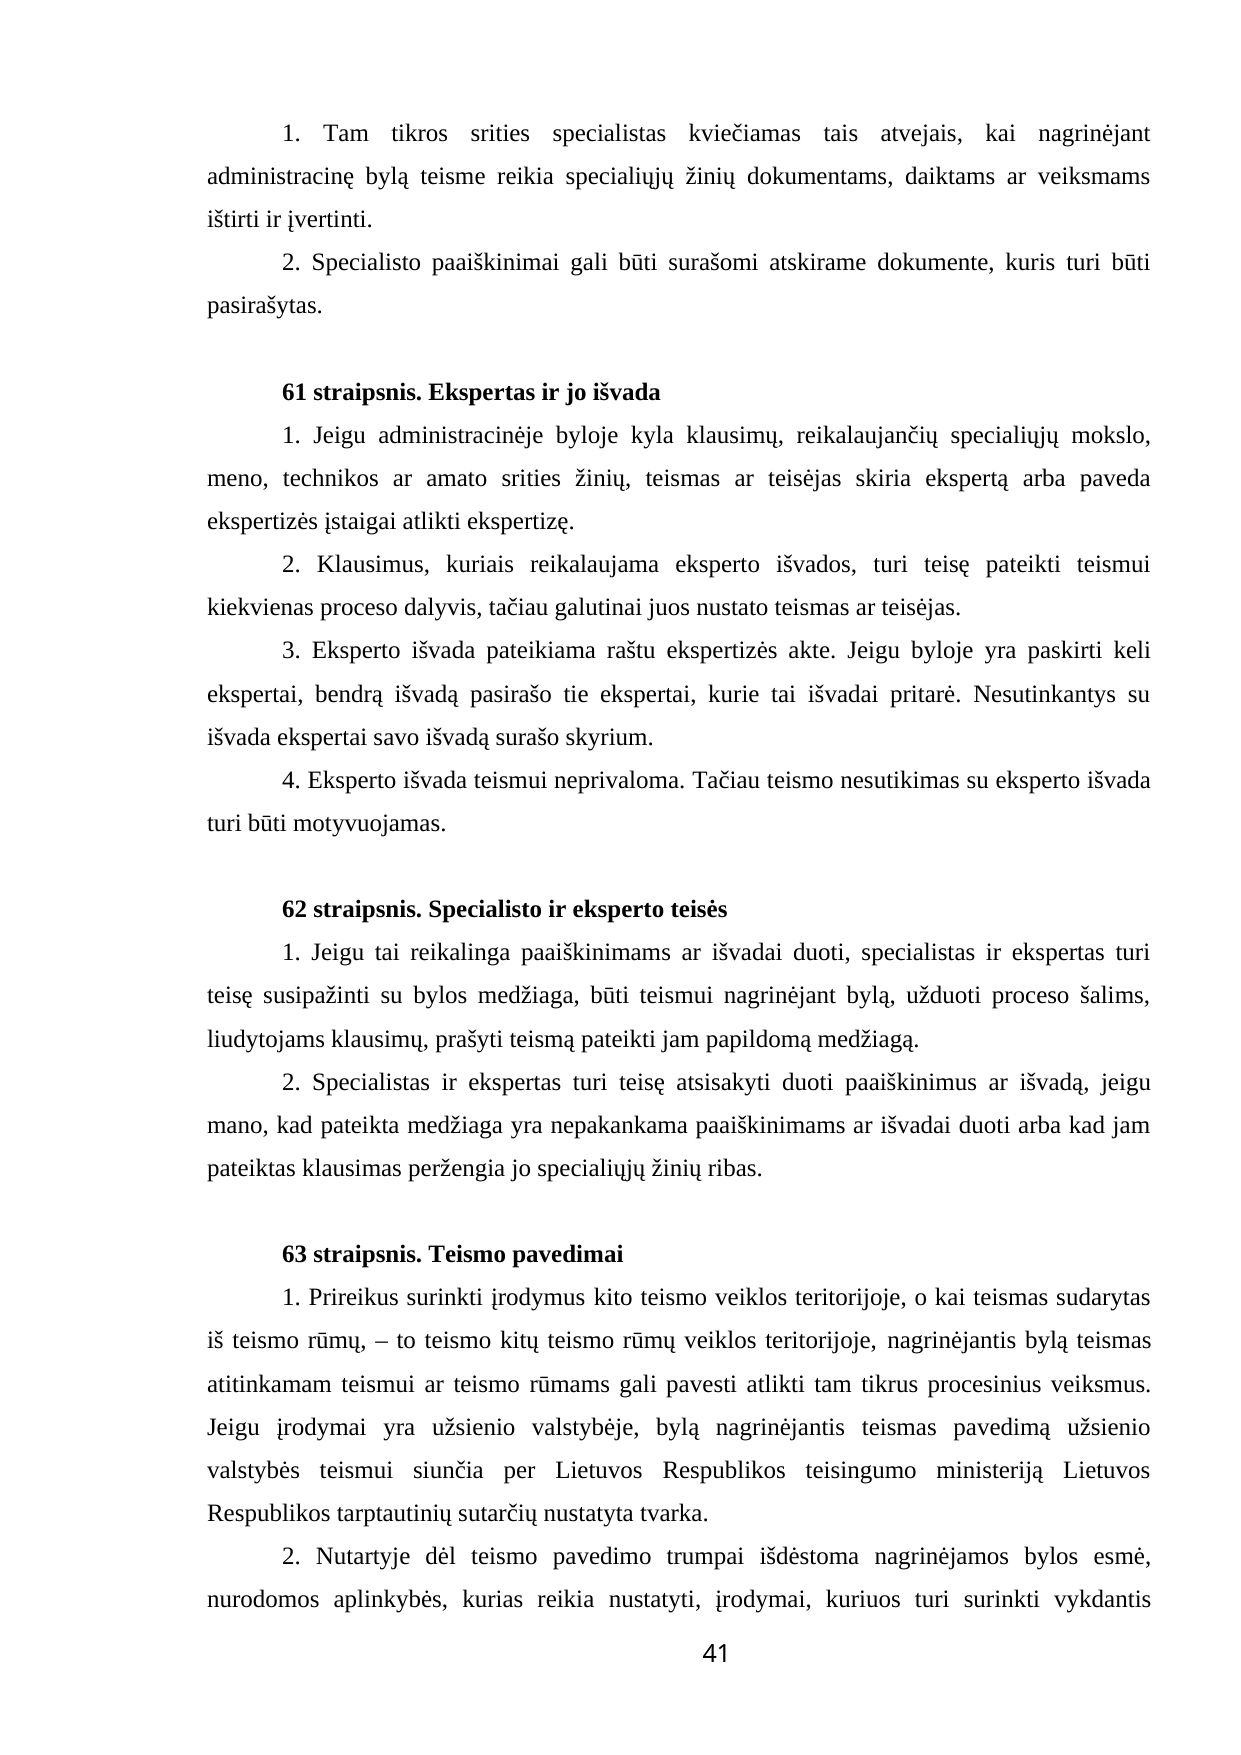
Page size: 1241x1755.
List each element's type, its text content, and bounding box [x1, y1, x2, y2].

text 1. Jeigu administracinėje byloje kyla klausimų, reikalaujančių specialiųjų mokslo, meno, technikos ar amato srities žinių, teismas ar teisėjas skiria ekspertą arba paveda ekspertizės įstaigai atlikti ekspertizę. [207, 420, 1152, 535]
text 1. Jeigu tai reikalinga paaiškinimams ar išvadai duoti, specialistas ir ekspertas turi teisę susipažinti su bylos medžiaga, būti teismui nagrinėjant bylą, užduoti proceso šalims, liudytojams klausimų, prašyti teismą pateikti jam papildomą medžiagą. [207, 937, 1152, 1052]
text 2. Nutartyje dėl teismo pavedimo trumpai išdėstoma nagrinėjamos bylos esmė, nurodomos aplinkybės, kurias reikia nustatyti, įrodymai, kuriuos turi surinkti vykdantis [207, 1541, 1152, 1613]
text 3. Eksperto išvada pateikiama raštu ekspertizės akte. Jeigu byloje yra paskirti keli ekspertai, bendrą išvadą pasirašo tie ekspertai, kurie tai išvadai pritarė. Nesutinkantys su išvada ekspertai savo išvadą surašo skyrium. [207, 636, 1152, 751]
text 1. Prireikus surinkti įrodymus kito teismo veiklos teritorijoje, o kai teismas sudarytas iš teismo rūmų, – to teismo kitų teismo rūmų veiklos teritorijoje, nagrinėjantis bylą teismas atitinkamam teismui ar teismo rūmams gali pavesti atlikti tam tikrus procesinius veiksmus. Jeigu įrodymai yra užsienio valstybėje, bylą nagrinėjantis teismas pavedimą užsienio valstybės teismui siunčia per Lietuvos Respublikos teisingumo ministeriją Lietuvos Respublikos tarptautinių sutarčių nustatyta tvarka. [207, 1282, 1152, 1527]
text 2. Specialistas ir ekspertas turi teisę atsisakyti duoti paaiškinimus ar išvadą, jeigu mano, kad pateikta medžiaga yra nepakankama paaiškinimams ar išvadai duoti arba kad jam pateiktas klausimas peržengia jo specialiųjų žinių ribas. [207, 1067, 1152, 1182]
text 63 straipsnis. Teismo pavedimai [207, 1239, 1152, 1268]
text 2. Specialisto paaiškinimai gali būti surašomi atskirame dokumente, kuris turi būti pasirašytas. [207, 247, 1152, 319]
text 1. Tam tikros srities specialistas kviečiamas tais atvejais, kai nagrinėjant administracinę bylą teisme reikia specialiųjų žinių dokumentams, daiktams ar veiksmams ištirti ir įvertinti. [207, 118, 1152, 233]
text 4. Eksperto išvada teismui neprivaloma. Tačiau teismo nesutikimas su eksperto išvada turi būti motyvuojamas. [207, 765, 1152, 837]
text 2. Klausimus, kuriais reikalaujama eksperto išvados, turi teisę pateikti teismui kiekvienas proceso dalyvis, tačiau galutinai juos nustato teismas ar teisėjas. [207, 549, 1152, 621]
text 61 straipsnis. Ekspertas ir jo išvada [207, 377, 1152, 406]
text 62 straipsnis. Specialisto ir eksperto teisės [207, 894, 1152, 923]
